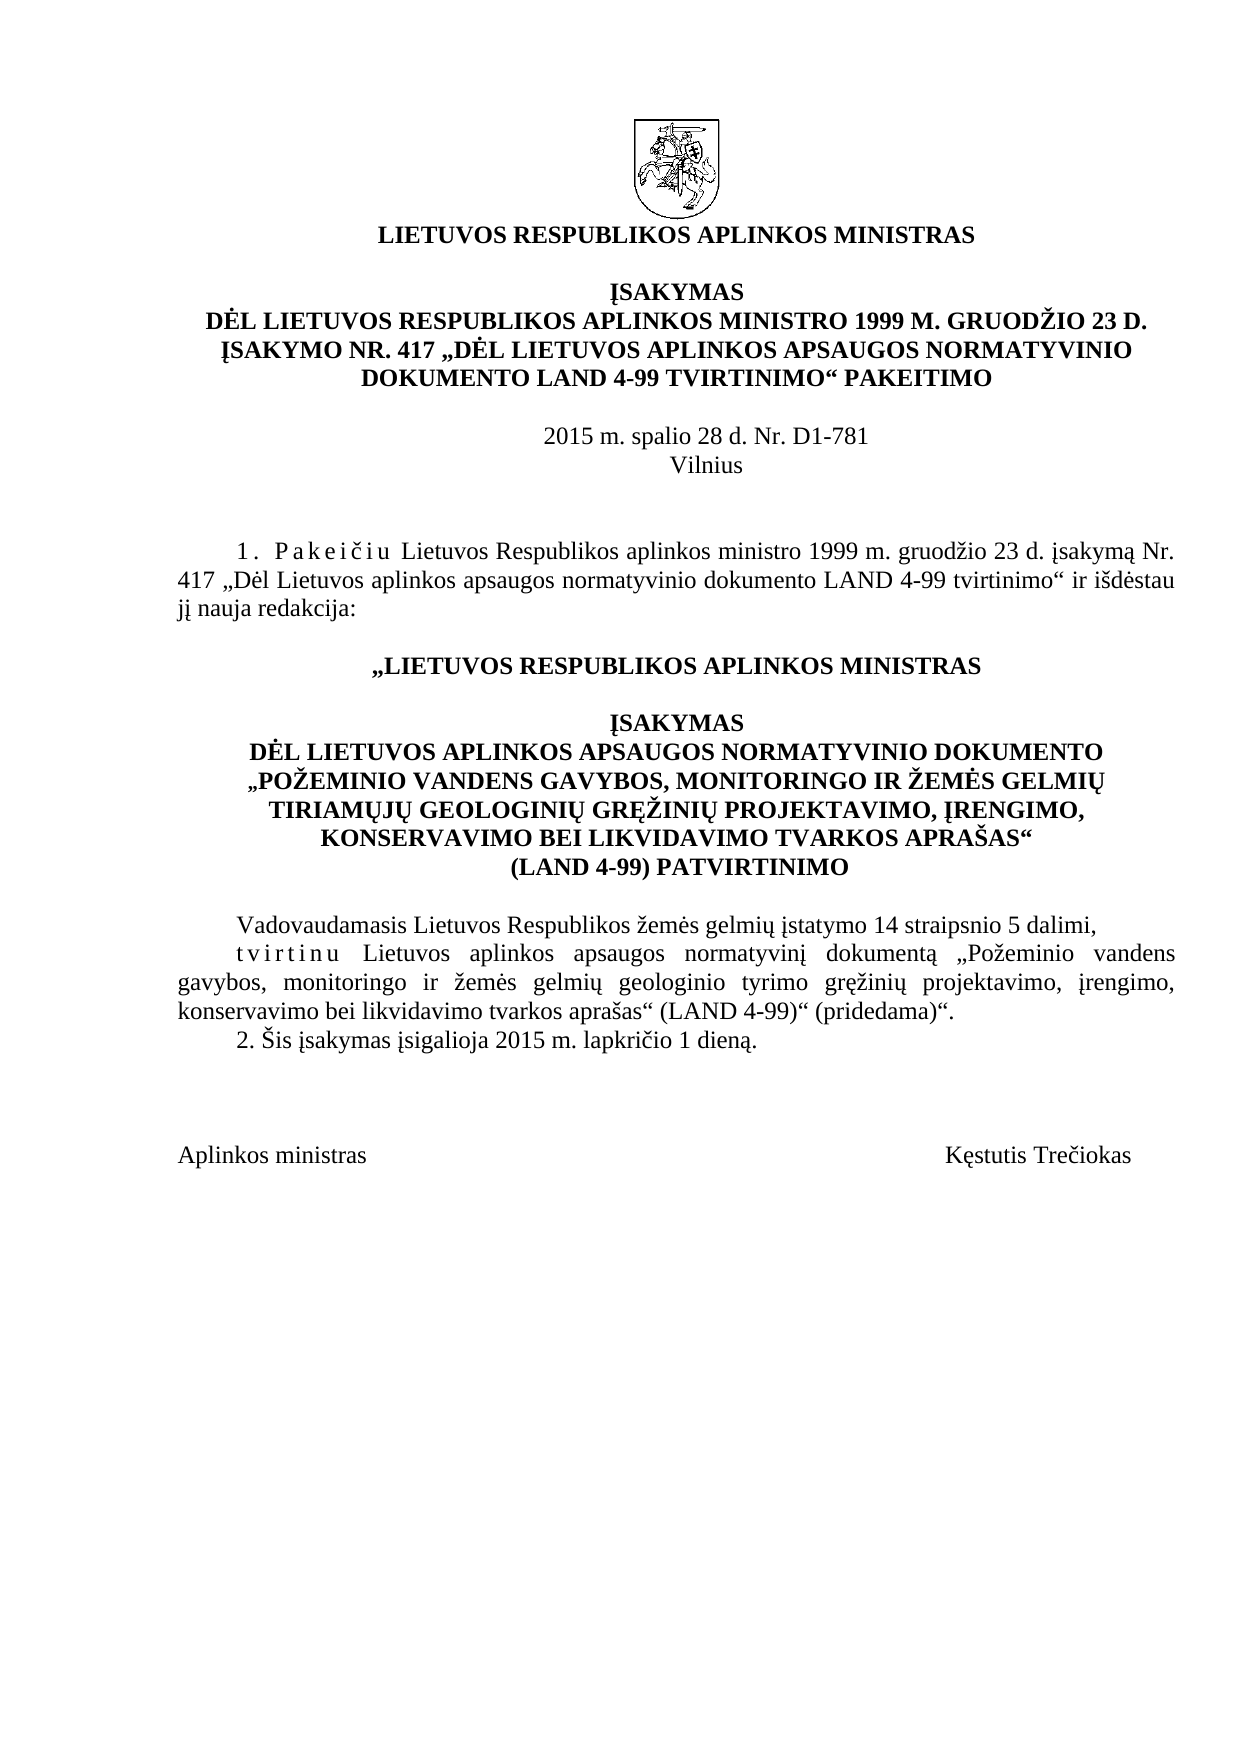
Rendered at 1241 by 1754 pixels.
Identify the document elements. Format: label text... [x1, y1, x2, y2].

text ĮSAKYMAS [177, 277, 1176, 306]
text DĖL LIETUVOS APLINKOS APSAUGOS NORMATYVINIO DOKUMENTO „POŽEMINIO VANDENS GAVYBOS, MONITORINGO IR ŽEMĖS GELMIŲ TIRIAMŲJŲ GEOLOGINIŲ GRĘŽINIŲ PROJEKTAVIMO, ĮRENGIMO, KONSERVAVIMO BEI LIKVIDAVIMO TVARKOS APRAŠAS“ [177, 737, 1176, 852]
text LIETUVOS RESPUBLIKOS APLINKOS MINISTRAS [177, 220, 1176, 248]
text 2. Šis įsakymas įsigalioja 2015 m. lapkričio 1 dieną. [177, 1025, 1176, 1053]
text 1. Pakeičiu Lietuvos Respublikos aplinkos ministro 1999 m. gruodžio 23 d. įsakymą Nr. 417 „Dėl Lietuvos aplinkos apsaugos normatyvinio dokumento LAND 4-99 tvirtinimo“ ir išdėstau jį nauja redakcija: [177, 536, 1176, 622]
text Vilnius [177, 450, 1176, 478]
text (LAND 4-99) PATVIRTINIMO [177, 852, 1176, 881]
text „LIETUVOS RESPUBLIKOS APLINKOS MINISTRAS [177, 651, 1176, 680]
text 2015 m. spalio 28 d. Nr. D1-781 [177, 421, 1176, 450]
text DĖL LIETUVOS RESPUBLIKOS APLINKOS MINISTRO 1999 M. GRUODŽIO 23 D. ĮSAKYMO NR. 417 „DĖL LIETUVOS APLINKOS APSAUGOS NORMATYVINIO DOKUMENTO LAND 4-99 TVIRTINIMO“ PAKEITIMO [177, 306, 1176, 392]
text Vadovaudamasis Lietuvos Respublikos žemės gelmių įstatymo 14 straipsnio 5 dalimi, [177, 910, 1176, 938]
text tvirtinu Lietuvos aplinkos apsaugos normatyvinį dokumentą „Požeminio vandens gavybos, monitoringo ir žemės gelmių geologinio tyrimo gręžinių projektavimo, įrengimo, konservavimo bei likvidavimo tvarkos aprašas“ (LAND 4-99)“ (pridedama)“. [177, 938, 1176, 1025]
text Aplinkos ministras Kęstutis Trečiokas [177, 1140, 1181, 1168]
text ĮSAKYMAS [177, 708, 1176, 737]
